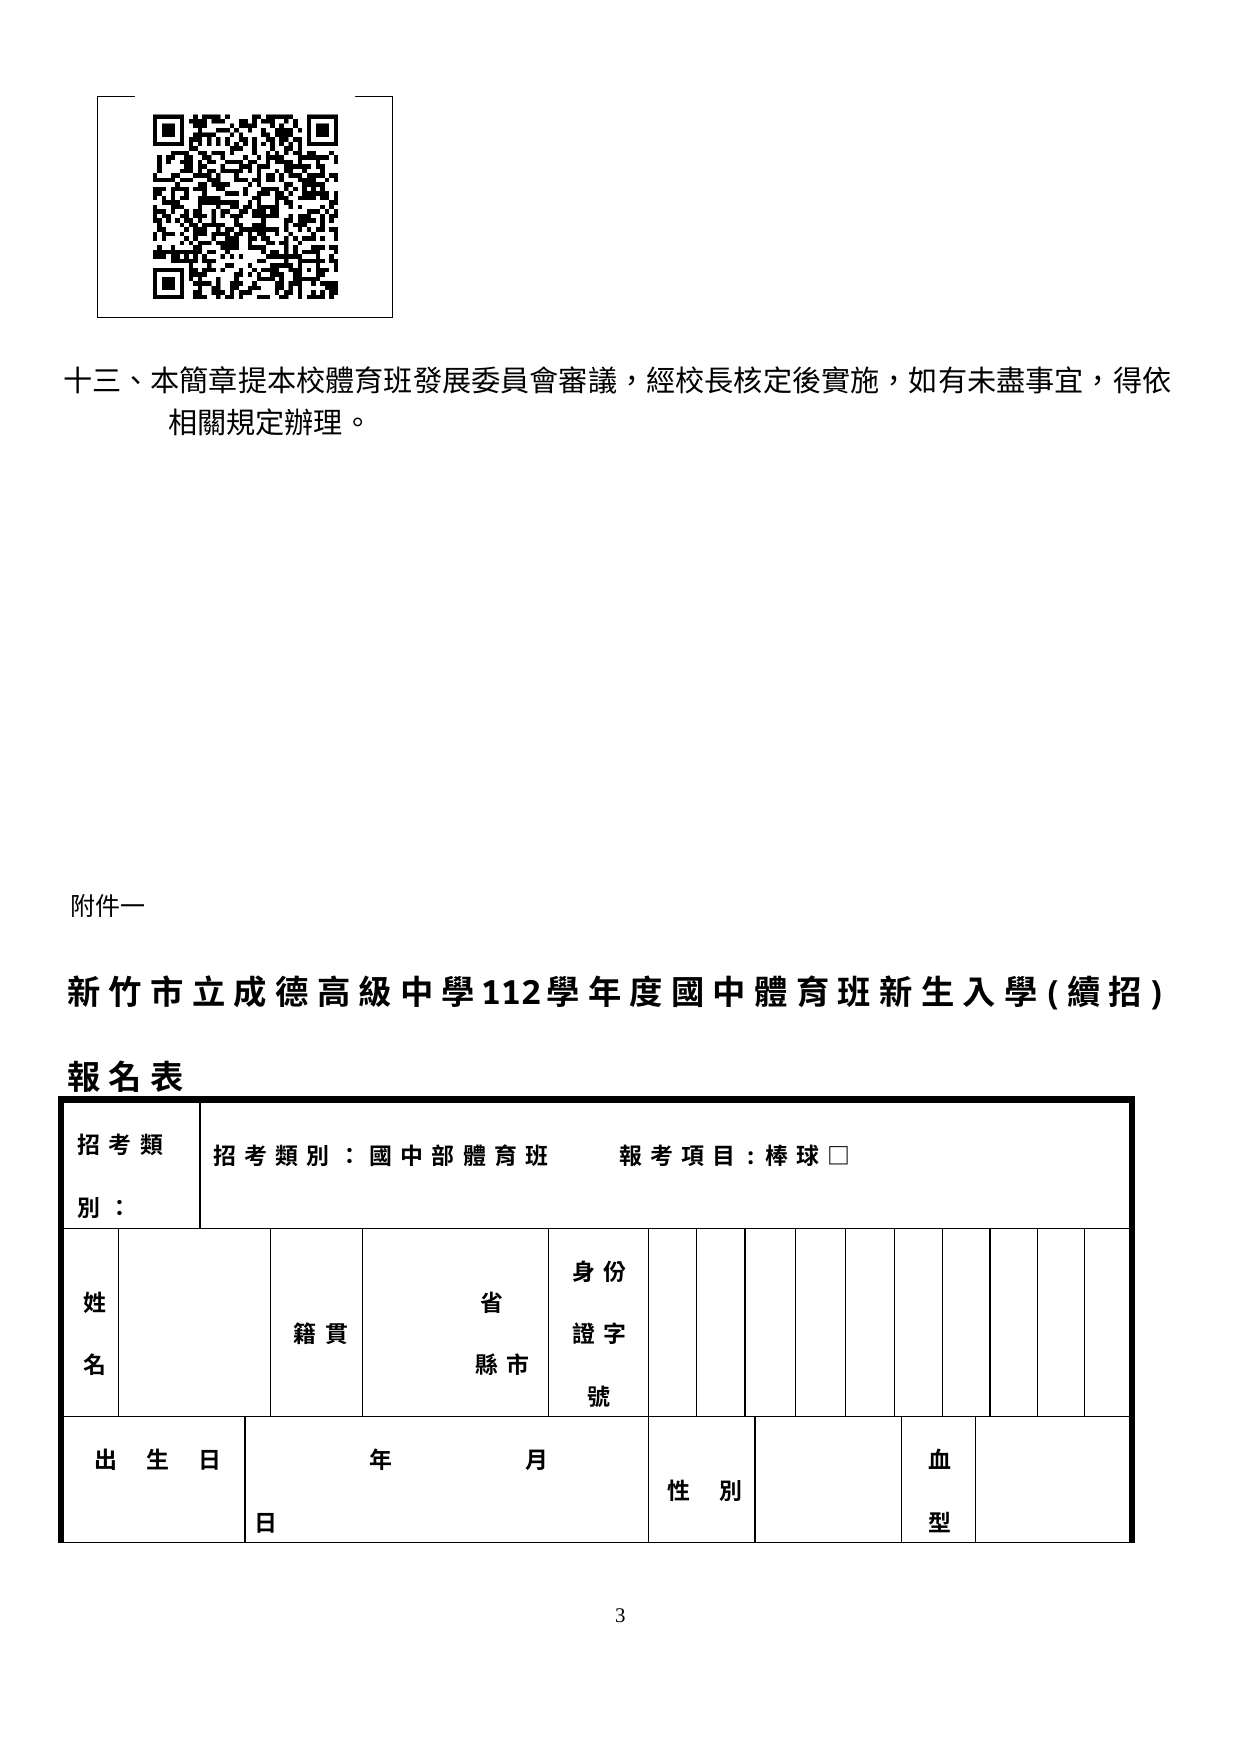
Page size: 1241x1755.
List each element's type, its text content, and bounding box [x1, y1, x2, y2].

table_cell [746, 1229, 795, 1416]
table_cell [846, 1229, 894, 1416]
text 新竹市立成德高級中學112學年度國中體育班新生入學(續招)報名表 [63, 909, 1177, 1096]
table_cell 身份 證字號 [549, 1229, 648, 1416]
table_header 招考類別： [64, 1103, 199, 1227]
table_header [1135, 1096, 1211, 1227]
table_cell [1085, 1229, 1129, 1416]
table_cell [356, 97, 392, 317]
table_cell [98, 97, 134, 317]
table_cell [756, 1417, 901, 1542]
table_cell [119, 1229, 270, 1416]
table_cell [649, 1229, 696, 1416]
table_cell 出 生 日 [64, 1417, 244, 1542]
table_cell [1135, 1228, 1211, 1416]
table_cell [697, 1229, 744, 1416]
text 附件一 [70, 887, 156, 923]
table_cell 年 月 日 [246, 1417, 648, 1542]
table_cell [976, 1417, 1129, 1542]
table_cell 籍貫 [271, 1229, 362, 1416]
text 十三、本簡章提本校體育班發展委員會審議，經校長核定後實施，如有未盡事宜，得依 相關規定辦理。 [63, 358, 1177, 442]
table_cell [1135, 1416, 1211, 1542]
table_cell [943, 1229, 989, 1416]
table_cell [1038, 1229, 1084, 1416]
table_cell 血 型 [902, 1417, 975, 1542]
table_cell [796, 1229, 845, 1416]
table_cell 姓名 [64, 1229, 118, 1416]
table_header 招考類別：國中部體育班 報考項目:棒球□ [201, 1103, 1129, 1227]
table_cell [895, 1229, 942, 1416]
table_cell 性 別 [649, 1417, 754, 1542]
table_cell 省 縣市 [363, 1229, 548, 1416]
table_cell [991, 1229, 1037, 1416]
